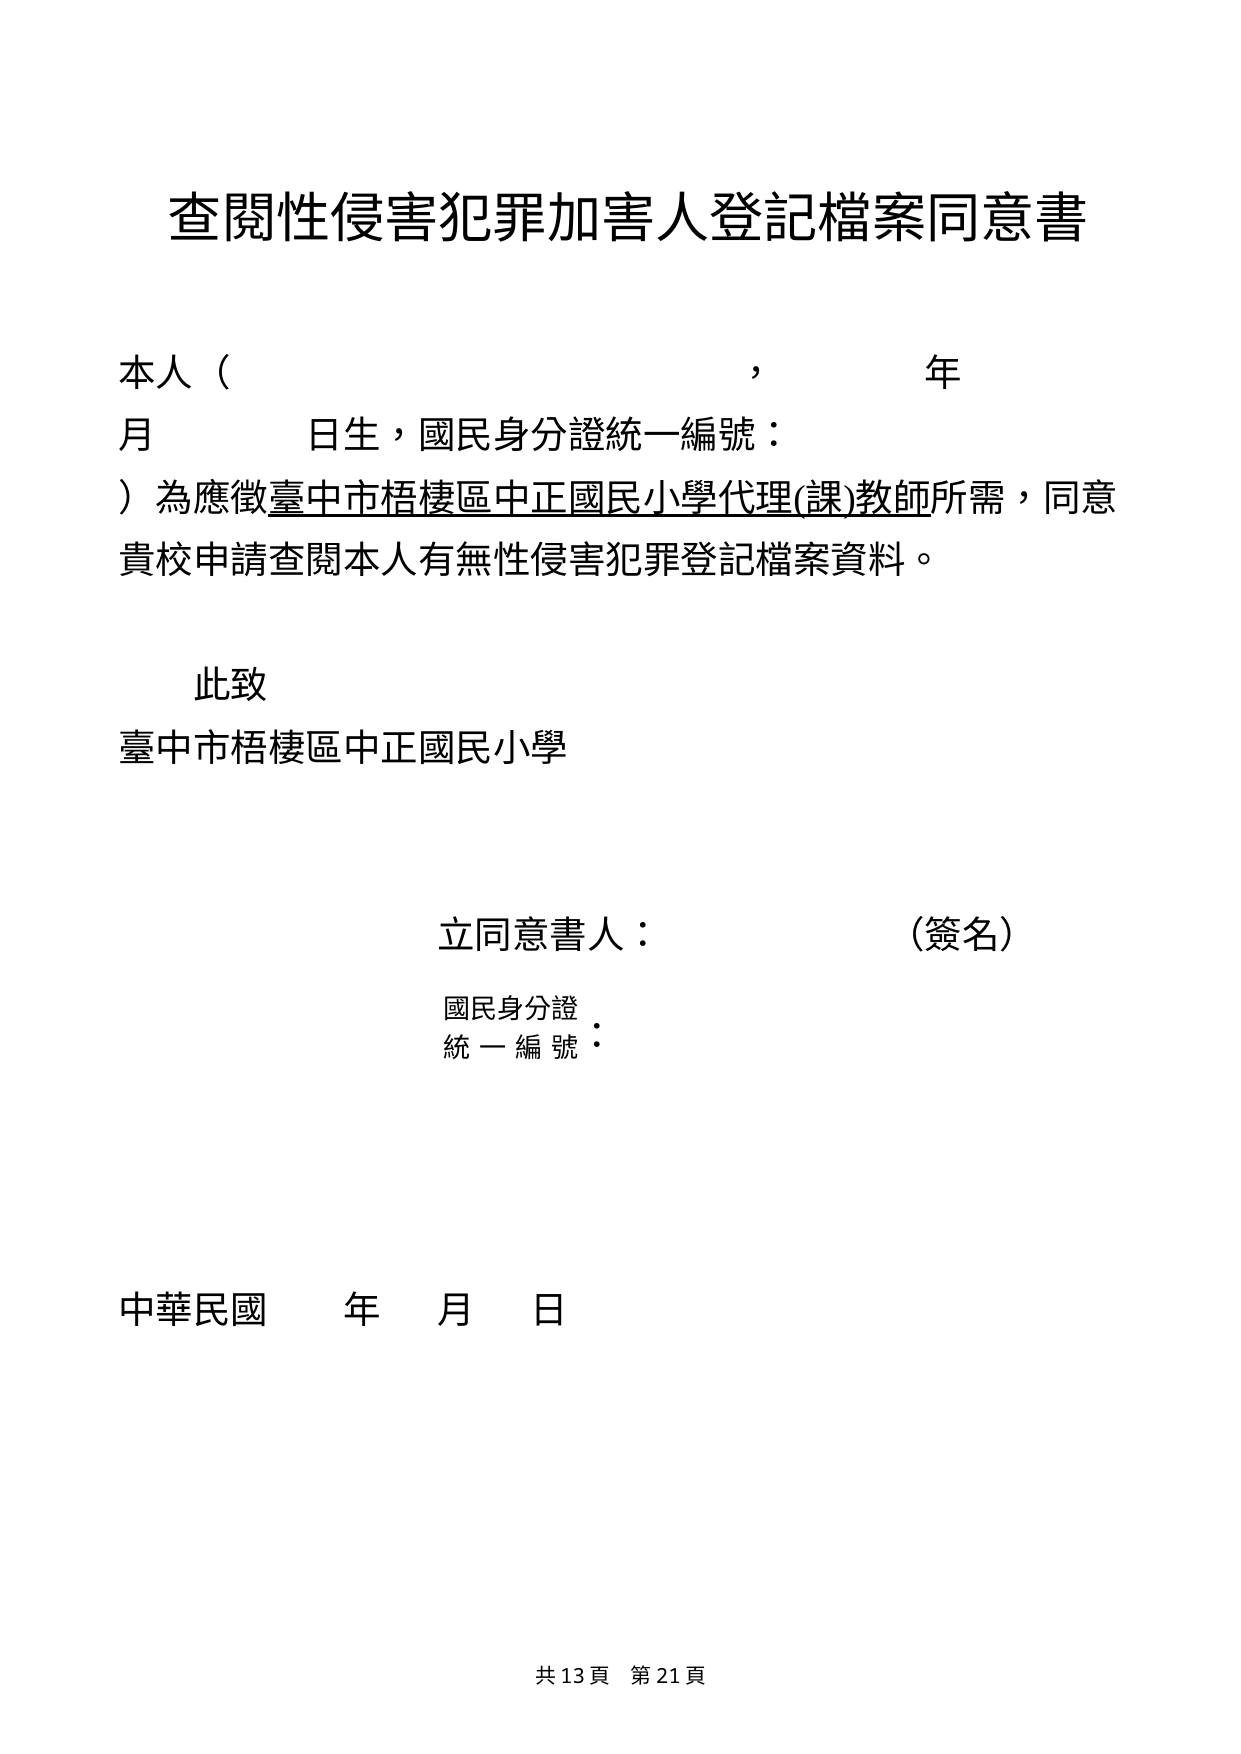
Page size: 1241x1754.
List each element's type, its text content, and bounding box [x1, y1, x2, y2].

text 中華民國 年 月 日 [118, 1266, 1122, 1328]
text 查閱性侵害犯罪加害人登記檔案同意書 [118, 141, 1138, 266]
text 國民身分證統一編號： [118, 953, 1122, 1078]
text 本人（ ， 年 月 日生，國民身分證統一編號： ）為應徵臺中市梧棲區中正國民小學代理(課)教師所需，同意 貴校申請查閱本人有無性侵害犯罪登記檔案資料。 [118, 328, 1122, 578]
text 立同意書人： （簽名） [118, 891, 1122, 953]
text 此致 [118, 641, 1122, 703]
text 臺中市梧棲區中正國民小學 [118, 703, 1122, 766]
